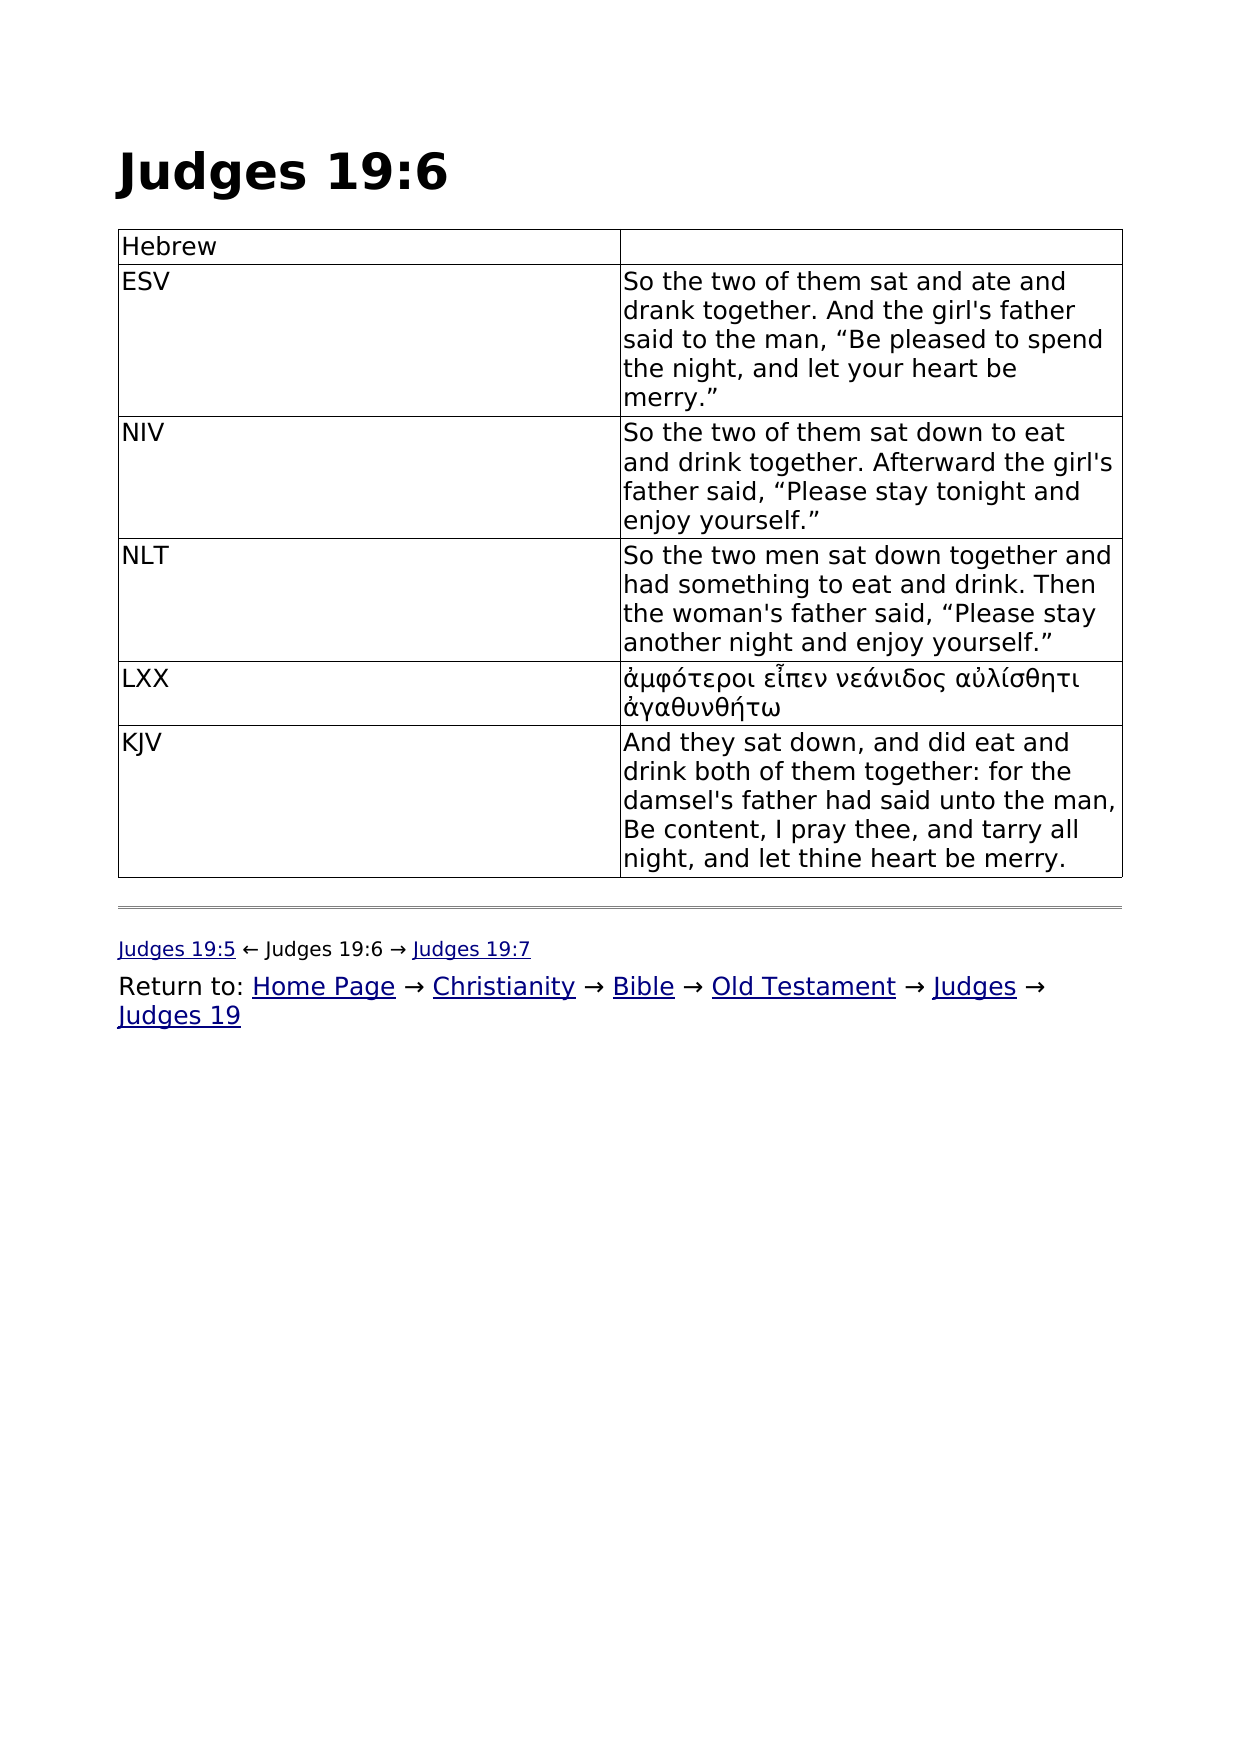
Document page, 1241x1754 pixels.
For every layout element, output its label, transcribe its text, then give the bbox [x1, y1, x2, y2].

table_cell So the two men sat down together and had something to eat and drink. Then the woman's father said, “Please stay another night and enjoy yourself.” [621, 539, 1122, 661]
table_cell ESV [119, 265, 620, 416]
table_cell ἀμφότεροι εἶπεν νεάνιδος αὐλίσθητι ἀγαθυνθήτω [621, 662, 1122, 725]
table_cell KJV [119, 726, 620, 877]
subtitle Judges 19:6 [118, 143, 1122, 201]
table_cell So the two of them sat and ate and drank together. And the girl's father said to the man, “Be pleased to spend the night, and let your heart be merry.” [621, 265, 1122, 416]
table_cell NIV [119, 417, 620, 538]
table_header Hebrew [119, 230, 620, 264]
text Judges 19:5 ← Judges 19:6 → Judges 19:7 [118, 938, 1122, 972]
text Return to: Home Page → Christianity → Bible → Old Testament → Judges → Judges 19 [118, 972, 1122, 1030]
table_cell So the two of them sat down to eat and drink together. Afterward the girl's father said, “Please stay tonight and enjoy yourself.” [621, 417, 1122, 538]
table_header [621, 230, 1122, 264]
table_cell LXX [119, 662, 620, 725]
table_cell NLT [119, 539, 620, 661]
table_cell And they sat down, and did eat and drink both of them together: for the damsel's father had said unto the man, Be content, I pray thee, and tarry all night, and let thine heart be merry. [621, 726, 1122, 877]
